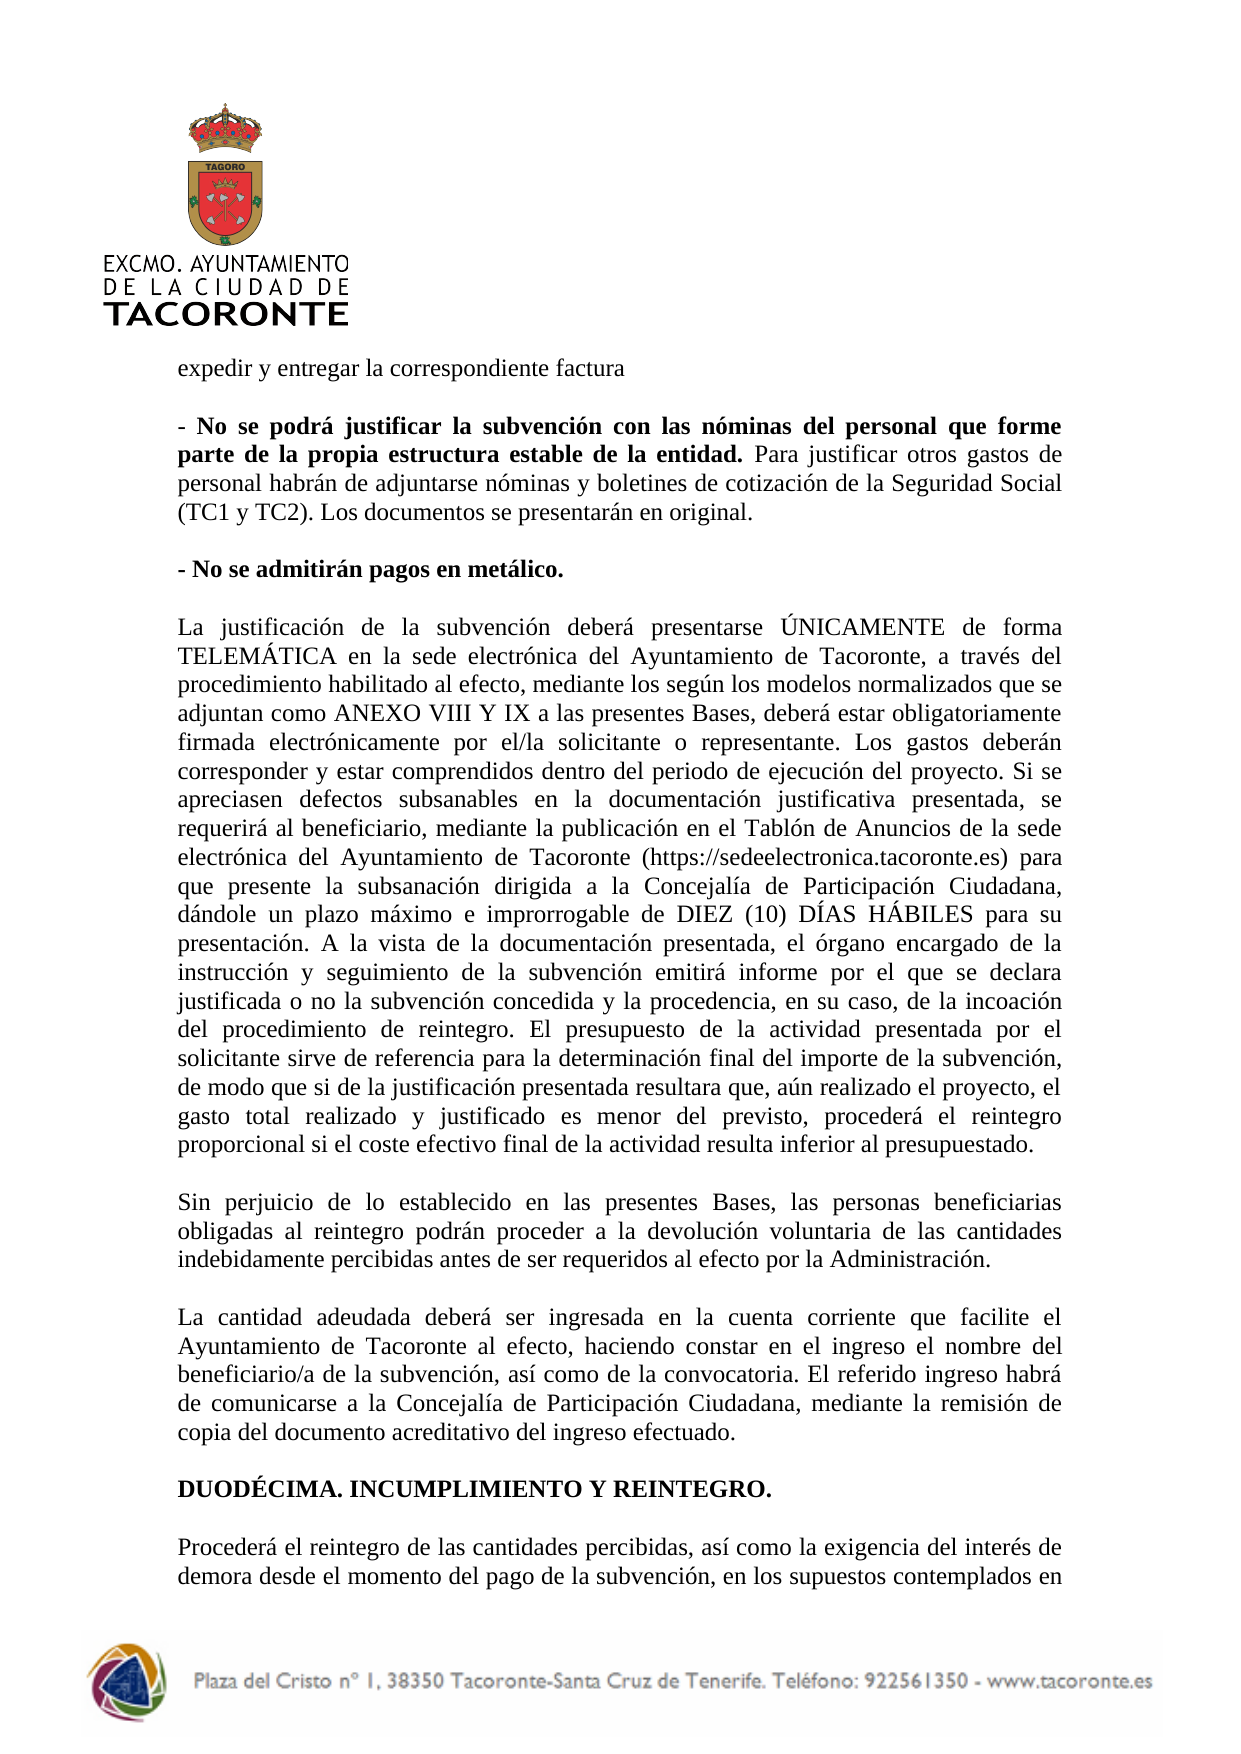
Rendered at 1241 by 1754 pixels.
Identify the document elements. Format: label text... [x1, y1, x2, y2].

text Procederá el reintegro de las cantidades percibidas, así como la exigencia del interés de demora desde el momento del pago de la subvención, en los supuestos contemplados en [177, 1532, 1063, 1589]
text expedir y entregar la correspondiente factura [177, 353, 1063, 382]
text - No se podrá justificar la subvención con las nóminas del personal que forme parte de la propia estructura estable de la entidad. Para justificar otros gastos de personal habrán de adjuntarse nóminas y boletines de cotización de la Seguridad Social (TC1 y TC2). Los documentos se presentarán en original. [177, 411, 1063, 526]
picture [103, 103, 348, 326]
text La justificación de la subvención deberá presentarse ÚNICAMENTE de forma TELEMÁTICA en la sede electrónica del Ayuntamiento de Tacoronte, a través del procedimiento habilitado al efecto, mediante los según los modelos normalizados que se adjuntan como ANEXO VIII Y IX a las presentes Bases, deberá estar obligatoriamente firmada electrónicamente por el/la solicitante o representante. Los gastos deberán corresponder y estar comprendidos dentro del periodo de ejecución del proyecto. Si se apreciasen defectos subsanables en la documentación justificativa presentada, se requerirá al beneficiario, mediante la publicación en el Tablón de Anuncios de la sede electrónica del Ayuntamiento de Tacoronte (https://sedeelectronica.tacoronte.es) para que presente la subsanación dirigida a la Concejalía de Participación Ciudadana, dándole un plazo máximo e improrrogable de DIEZ (10) DÍAS HÁBILES para su presentación. A la vista de la documentación presentada, el órgano encargado de la instrucción y seguimiento de la subvención emitirá informe por el que se declara justificada o no la subvención concedida y la procedencia, en su caso, de la incoación del procedimiento de reintegro. El presupuesto de la actividad presentada por el solicitante sirve de referencia para la determinación final del importe de la subvención, de modo que si de la justificación presentada resultara que, aún realizado el proyecto, el gasto total realizado y justificado es menor del previsto, procederá el reintegro proporcional si el coste efectivo final de la actividad resulta inferior al presupuestado. [177, 612, 1063, 1158]
text DUODÉCIMA. INCUMPLIMIENTO Y REINTEGRO. [177, 1474, 1063, 1503]
text Sin perjuicio de lo establecido en las presentes Bases, las personas beneficiarias obligadas al reintegro podrán proceder a la devolución voluntaria de las cantidades indebidamente percibidas antes de ser requeridos al efecto por la Administración. [177, 1187, 1063, 1273]
text - No se admitirán pagos en metálico. [177, 554, 1063, 583]
picture [80, 1630, 1163, 1737]
text La cantidad adeudada deberá ser ingresada en la cuenta corriente que facilite el Ayuntamiento de Tacoronte al efecto, haciendo constar en el ingreso el nombre del beneficiario/a de la subvención, así como de la convocatoria. El referido ingreso habrá de comunicarse a la Concejalía de Participación Ciudadana, mediante la remisión de copia del documento acreditativo del ingreso efectuado. [177, 1302, 1063, 1446]
